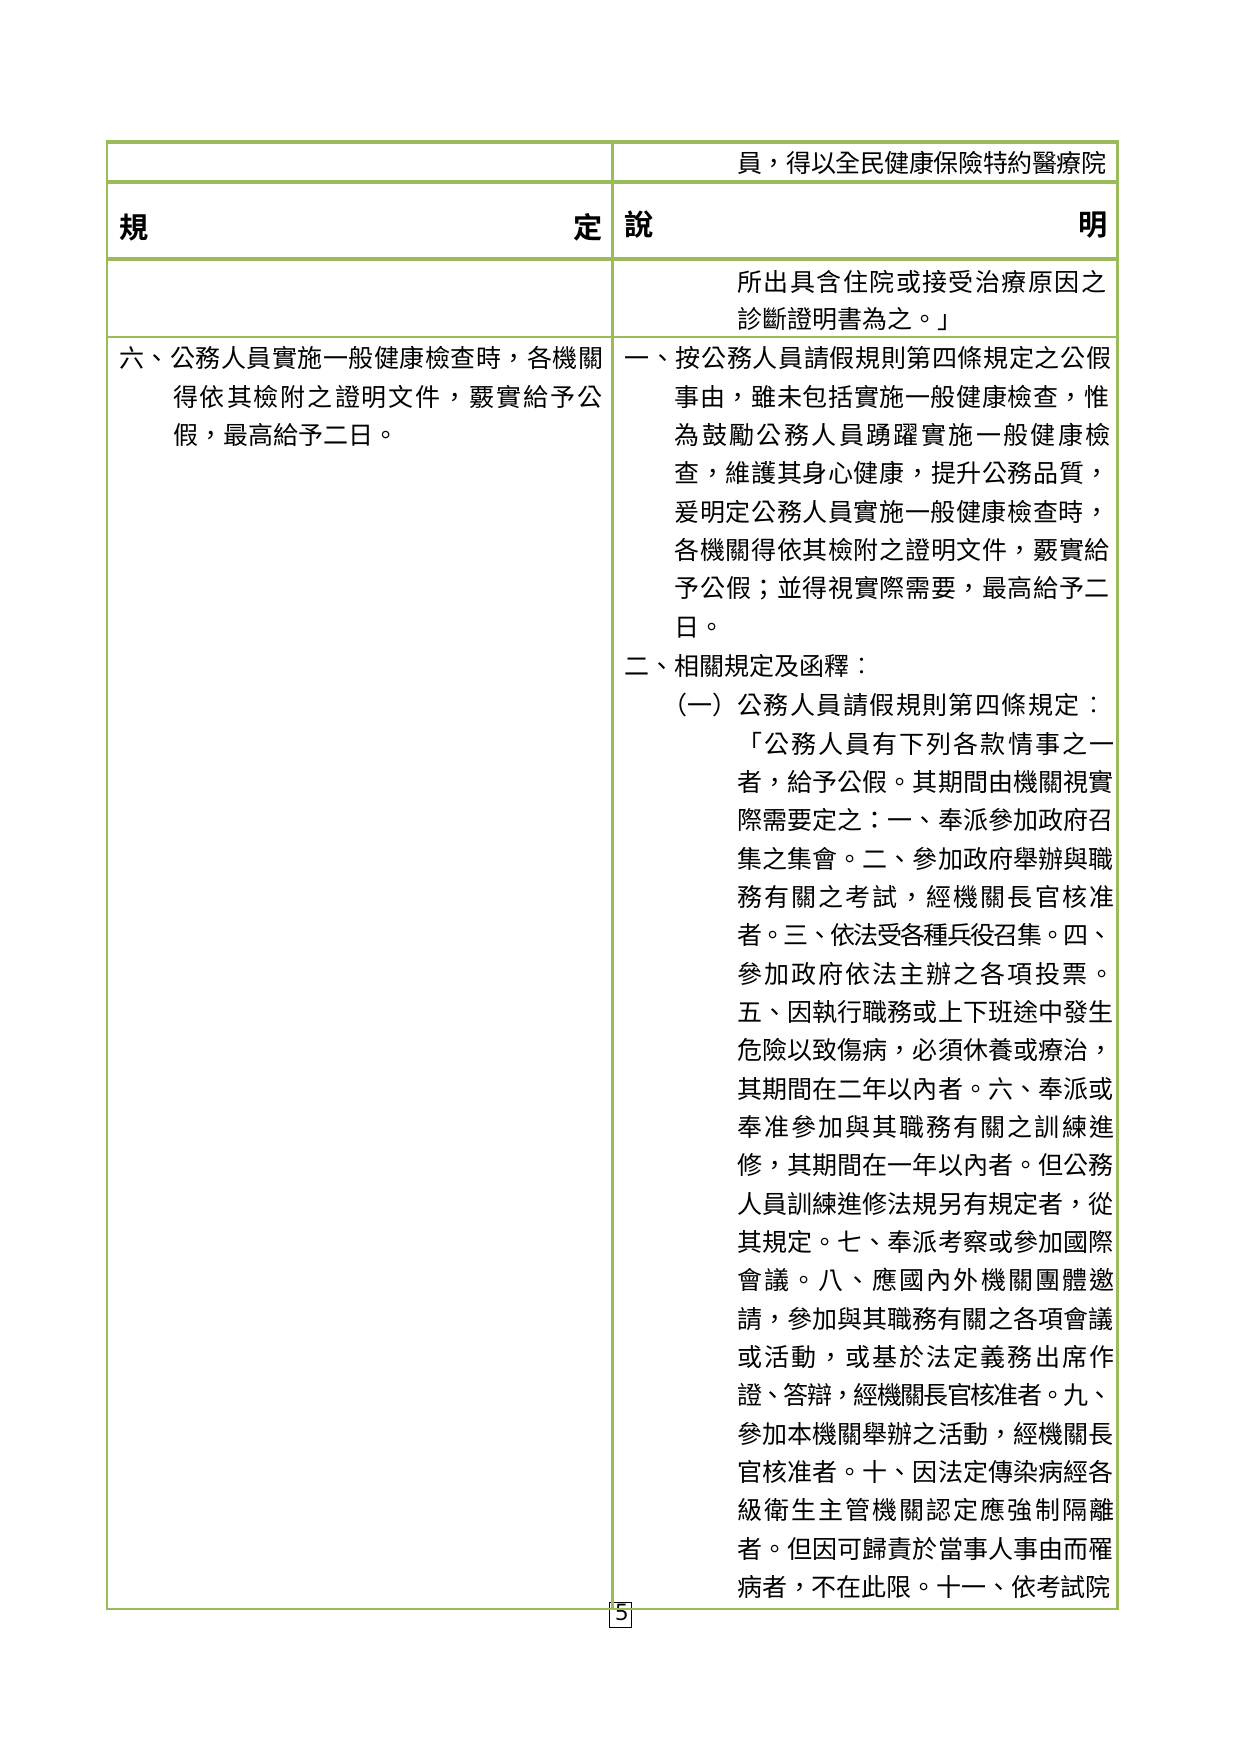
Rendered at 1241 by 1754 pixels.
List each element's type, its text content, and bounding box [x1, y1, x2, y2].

table_cell 所出具含住院或接受治療原因之 診斷證明書為之。」 [614, 261, 1116, 336]
table_header 說 明 [614, 184, 1116, 257]
table_header 規 定 [108, 184, 611, 257]
table_cell [108, 144, 611, 180]
table_cell 員，得以全民健康保險特約醫療院 [614, 144, 1116, 180]
table_cell [108, 261, 611, 336]
table_cell 一、按公務人員請假規則第四條規定之公假事由，雖未包括實施一般健康檢查，惟為鼓勵公務人員踴躍實施一般健康檢查，維護其身心健康，提升公務品質， 爰明定公務人員實施一般健康檢查時， 各機關得依其檢附之證明文件，覈實給予公假；並得視實際需要，最高給予二日。 二、相關規定及函釋︰ （一）公務人員請假規則第四條規定︰ 「公務人員有下列各款情事之一者，給予公假。其期間由機關視實際需要定之：一、奉派參加政府召集之集會。二、參加政府舉辦與職務有關之考試，經機關長官核准者。三、依法受各種兵役召集。四、參加政府依法主辦之各項投票。五、因執行職務或上下班途中發生危險以致傷病，必須休養或療治， 其期間在二年以內者。六、奉派或奉准參加與其職務有關之訓練進修，其期間在一年以內者。但公務人員訓練進修法規另有規定者，從其規定。七、奉派考察或參加國際會議。八、應國內外機關團體邀請，參加與其職務有關之各項會議或活動，或基於法定義務出席作證、答辯，經機關長官核准者。九、參加本機關舉辦之活動，經機關長官核准者。十、因法定傳染病經各級衛生主管機關認定應強制隔離者。但因可歸責於當事人事由而罹病者，不在此限。十一、依考試院 [614, 338, 1116, 1608]
table_cell 六、公務人員實施一般健康檢查時，各機關得依其檢附之證明文件，覈實給予公假，最高給予二日。 [108, 338, 611, 1608]
